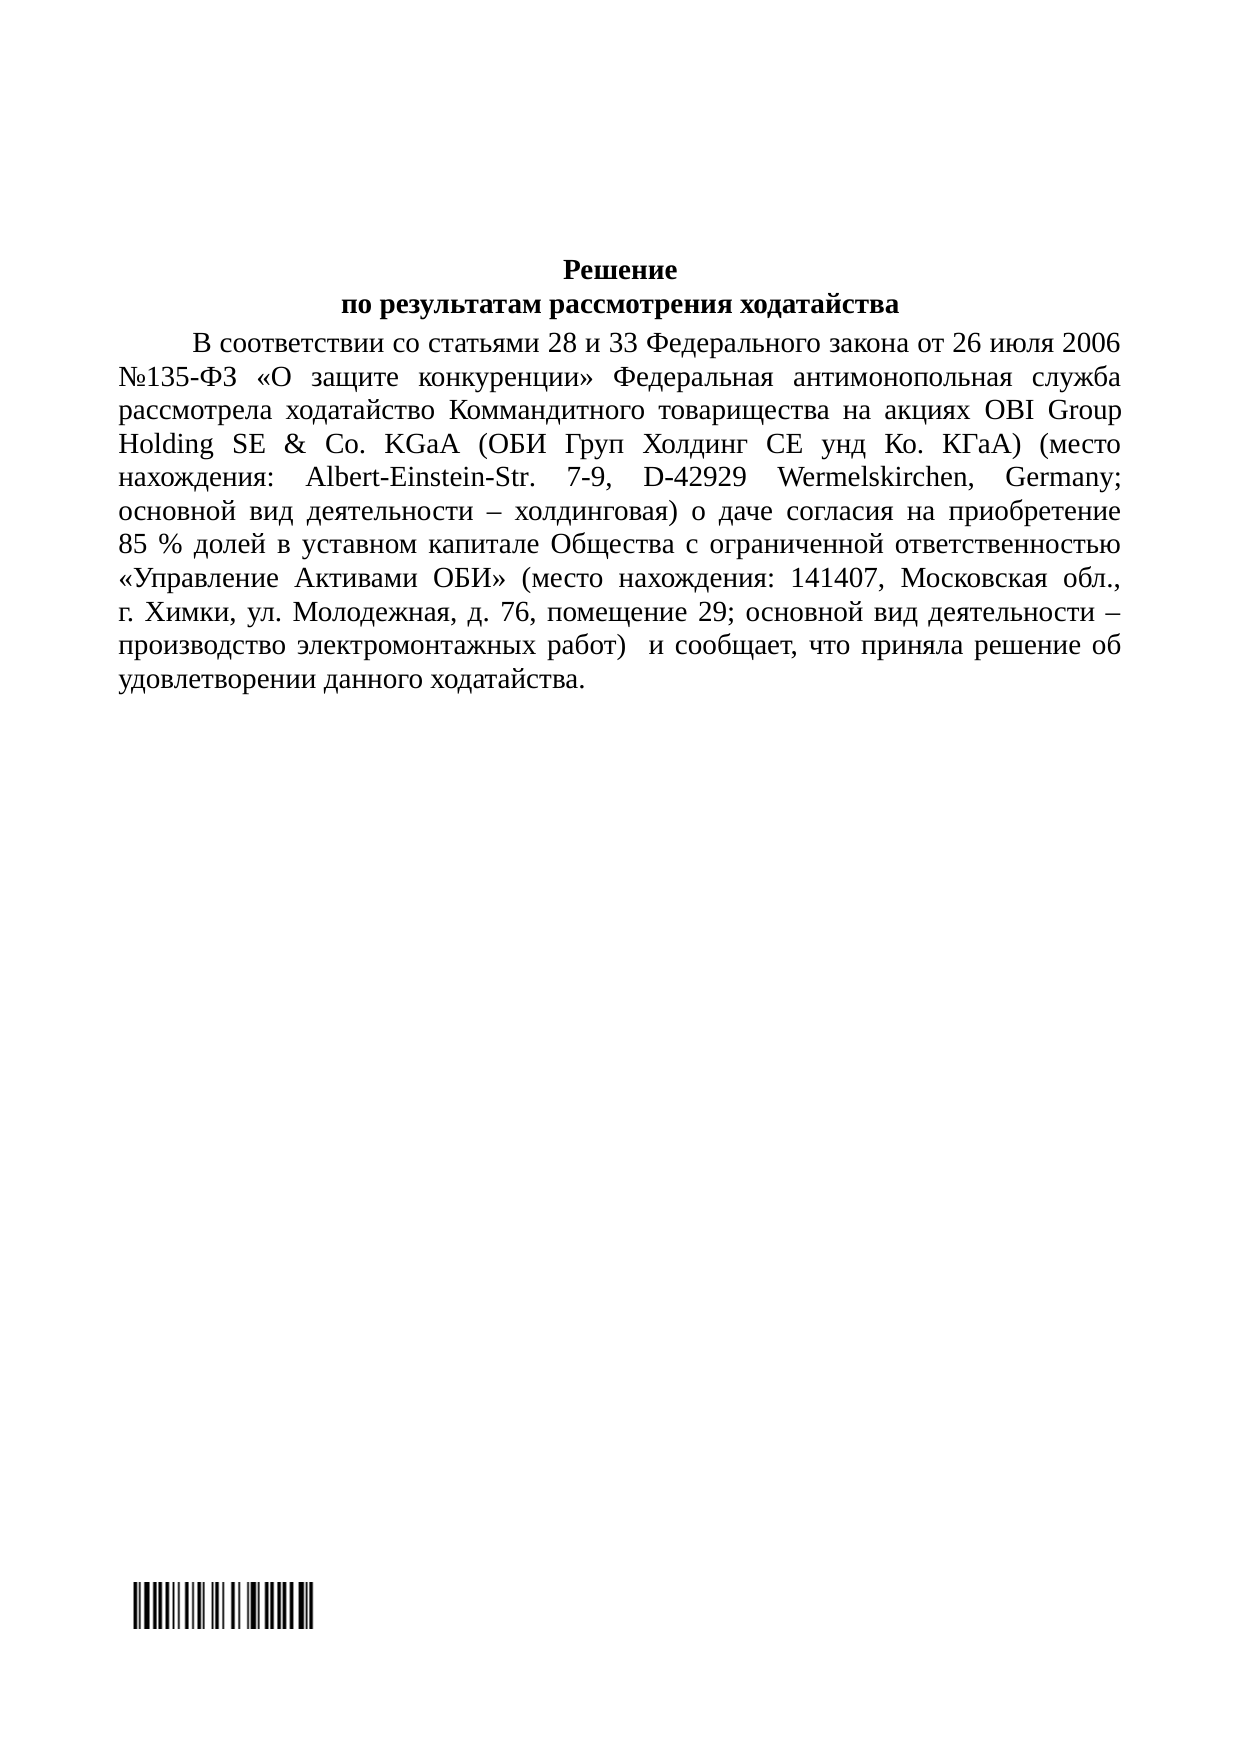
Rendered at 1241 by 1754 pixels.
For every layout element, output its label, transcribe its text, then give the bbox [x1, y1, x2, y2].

text по результатам рассмотрения ходатайства [118, 286, 1122, 319]
text В соответствии со статьями 28 и 33 Федерального закона от 26 июля 2006 №135-ФЗ «О защите конкуренции» Федеральная антимонопольная служба рассмотрела ходатайство Коммандитного товарищества на акциях OBI Group Holding SE & Co. KGaA (ОБИ Груп Холдинг СЕ унд Ко. КГаА) (место нахождения: Albert-Einstein-Str. 7-9, D-42929 Wermelskirchen, Germany; основной вид деятельности – холдинговая) о даче согласия на приобретение 85 % долей в уставном капитале Общества с ограниченной ответственностью «Управление Активами ОБИ» (место нахождения: 141407, Московская обл., г. Химки, ул. Молодежная, д. 76, помещение 29; основной вид деятельности – производство электромонтажных работ) и сообщает, что приняла решение об удовлетворении данного ходатайства. [118, 325, 1122, 694]
text Решение [118, 252, 1122, 286]
picture [118, 1582, 331, 1629]
